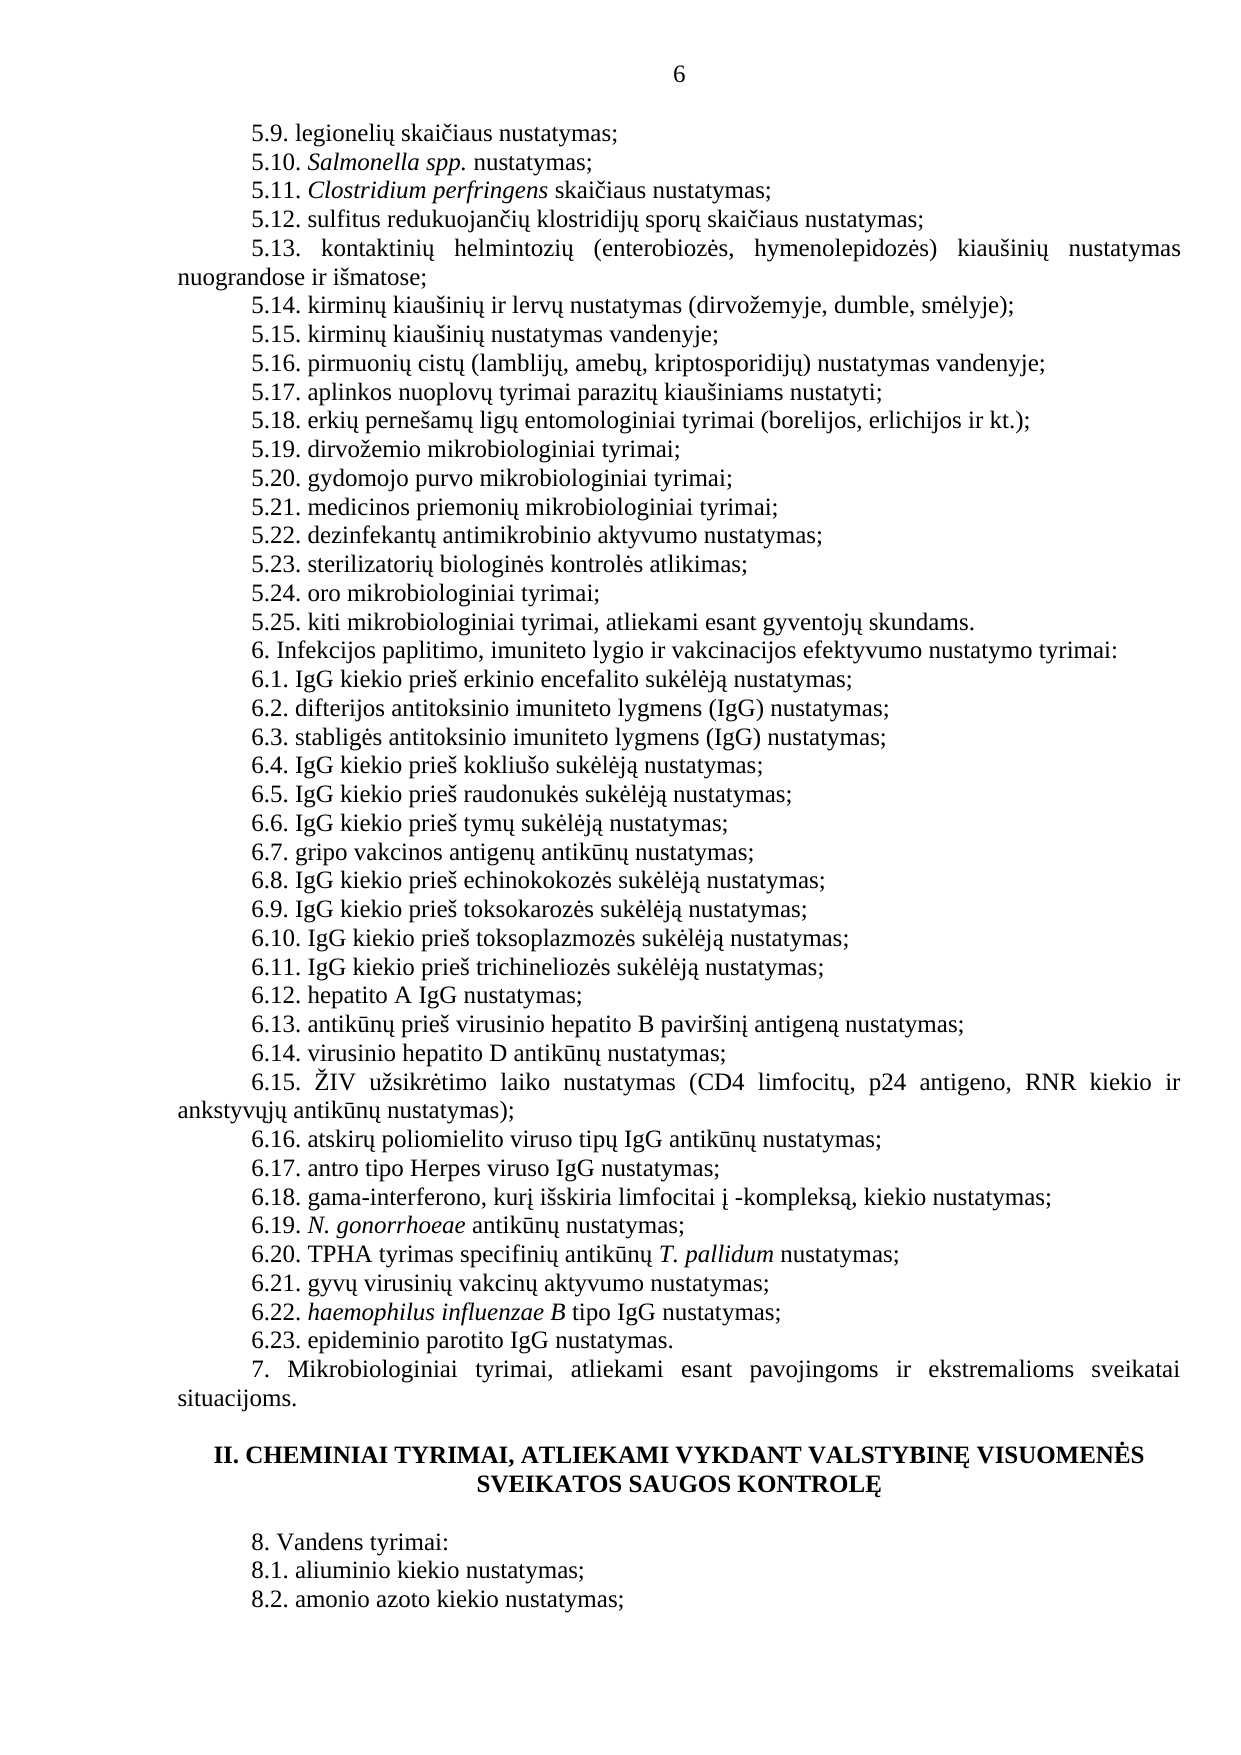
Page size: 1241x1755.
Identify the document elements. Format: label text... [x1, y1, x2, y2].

text 6.7. gripo vakcinos antigenų antikūnų nustatymas; [177, 837, 1181, 866]
text 5.9. legionelių skaičiaus nustatymas; [177, 118, 1181, 147]
text 6.5. IgG kiekio prieš raudonukės sukėlėją nustatymas; [177, 779, 1181, 808]
text 5.23. sterilizatorių biologinės kontrolės atlikimas; [177, 549, 1181, 578]
text 6.3. stabligės antitoksinio imuniteto lygmens (IgG) nustatymas; [177, 722, 1181, 751]
text 6.22. haemophilus influenzae B tipo IgG nustatymas; [177, 1297, 1181, 1326]
text 5.22. dezinfekantų antimikrobinio aktyvumo nustatymas; [177, 521, 1181, 549]
text 6.1. IgG kiekio prieš erkinio encefalito sukėlėją nustatymas; [177, 664, 1181, 693]
text 6.17. antro tipo Herpes viruso IgG nustatymas; [177, 1153, 1181, 1182]
text 6.11. IgG kiekio prieš trichineliozės sukėlėją nustatymas; [177, 952, 1181, 981]
text 6.23. epideminio parotito IgG nustatymas. [177, 1326, 1181, 1354]
text 6.6. IgG kiekio prieš tymų sukėlėją nustatymas; [177, 808, 1181, 837]
text 6.18. gama-interferono, kurį išskiria limfocitai į -kompleksą, kiekio nustatymas; [177, 1182, 1181, 1211]
text 6.19. N. gonorrhoeae antikūnų nustatymas; [177, 1211, 1181, 1239]
text 5.19. dirvožemio mikrobiologiniai tyrimai; [177, 434, 1181, 463]
text 5.16. pirmuonių cistų (lamblijų, amebų, kriptosporidijų) nustatymas vandenyje; [177, 348, 1181, 377]
text 6.21. gyvų virusinių vakcinų aktyvumo nustatymas; [177, 1268, 1181, 1297]
text 7. Mikrobiologiniai tyrimai, atliekami esant pavojingoms ir ekstremalioms sveikatai situacijoms. [177, 1354, 1181, 1412]
text 6.8. IgG kiekio prieš echinokokozės sukėlėją nustatymas; [177, 866, 1181, 894]
text 5.13. kontaktinių helmintozių (enterobiozės, hymenolepidozės) kiaušinių nustatymas nuograndose ir išmatose; [177, 233, 1181, 291]
text 6.14. virusinio hepatito D antikūnų nustatymas; [177, 1038, 1181, 1067]
text 6.13. antikūnų prieš virusinio hepatito B paviršinį antigeną nustatymas; [177, 1009, 1181, 1038]
text 5.24. oro mikrobiologiniai tyrimai; [177, 578, 1181, 607]
text 8. Vandens tyrimai: [177, 1527, 1181, 1556]
text II. CHEMINIAI TYRIMAI, ATLIEKAMI VYKDANT VALSTYBINĘ VISUOMENĖS SVEIKATOS SAUGOS KONTROLĘ [177, 1441, 1181, 1498]
text 5.15. kirminų kiaušinių nustatymas vandenyje; [177, 319, 1181, 348]
text 6.9. IgG kiekio prieš toksokarozės sukėlėją nustatymas; [177, 894, 1181, 923]
text 5.12. sulfitus redukuojančių klostridijų sporų skaičiaus nustatymas; [177, 204, 1181, 233]
text 5.17. aplinkos nuoplovų tyrimai parazitų kiaušiniams nustatyti; [177, 377, 1181, 406]
text 6. Infekcijos paplitimo, imuniteto lygio ir vakcinacijos efektyvumo nustatymo tyrimai: [177, 636, 1181, 664]
text 6.2. difterijos antitoksinio imuniteto lygmens (IgG) nustatymas; [177, 693, 1181, 722]
text 5.11. Clostridium perfringens skaičiaus nustatymas; [177, 176, 1181, 204]
text 6.20. TPHA tyrimas specifinių antikūnų T. pallidum nustatymas; [177, 1239, 1181, 1268]
text 6.15. ŽIV užsikrėtimo laiko nustatymas (CD4 limfocitų, p24 antigeno, RNR kiekio ir ankstyvųjų antikūnų nustatymas); [177, 1067, 1181, 1124]
text 8.1. aliuminio kiekio nustatymas; [177, 1556, 1181, 1584]
text 5.14. kirminų kiaušinių ir lervų nustatymas (dirvožemyje, dumble, smėlyje); [177, 291, 1181, 319]
text 5.25. kiti mikrobiologiniai tyrimai, atliekami esant gyventojų skundams. [177, 607, 1181, 636]
text 5.21. medicinos priemonių mikrobiologiniai tyrimai; [177, 492, 1181, 521]
text 6.16. atskirų poliomielito viruso tipų IgG antikūnų nustatymas; [177, 1124, 1181, 1153]
text 5.20. gydomojo purvo mikrobiologiniai tyrimai; [177, 463, 1181, 492]
text 6.4. IgG kiekio prieš kokliušo sukėlėją nustatymas; [177, 751, 1181, 779]
text 8.2. amonio azoto kiekio nustatymas; [177, 1584, 1181, 1613]
text 6.10. IgG kiekio prieš toksoplazmozės sukėlėją nustatymas; [177, 923, 1181, 952]
text 6.12. hepatito A IgG nustatymas; [177, 981, 1181, 1009]
text 5.18. erkių pernešamų ligų entomologiniai tyrimai (borelijos, erlichijos ir kt.); [177, 406, 1181, 434]
text 5.10. Salmonella spp. nustatymas; [177, 147, 1181, 176]
